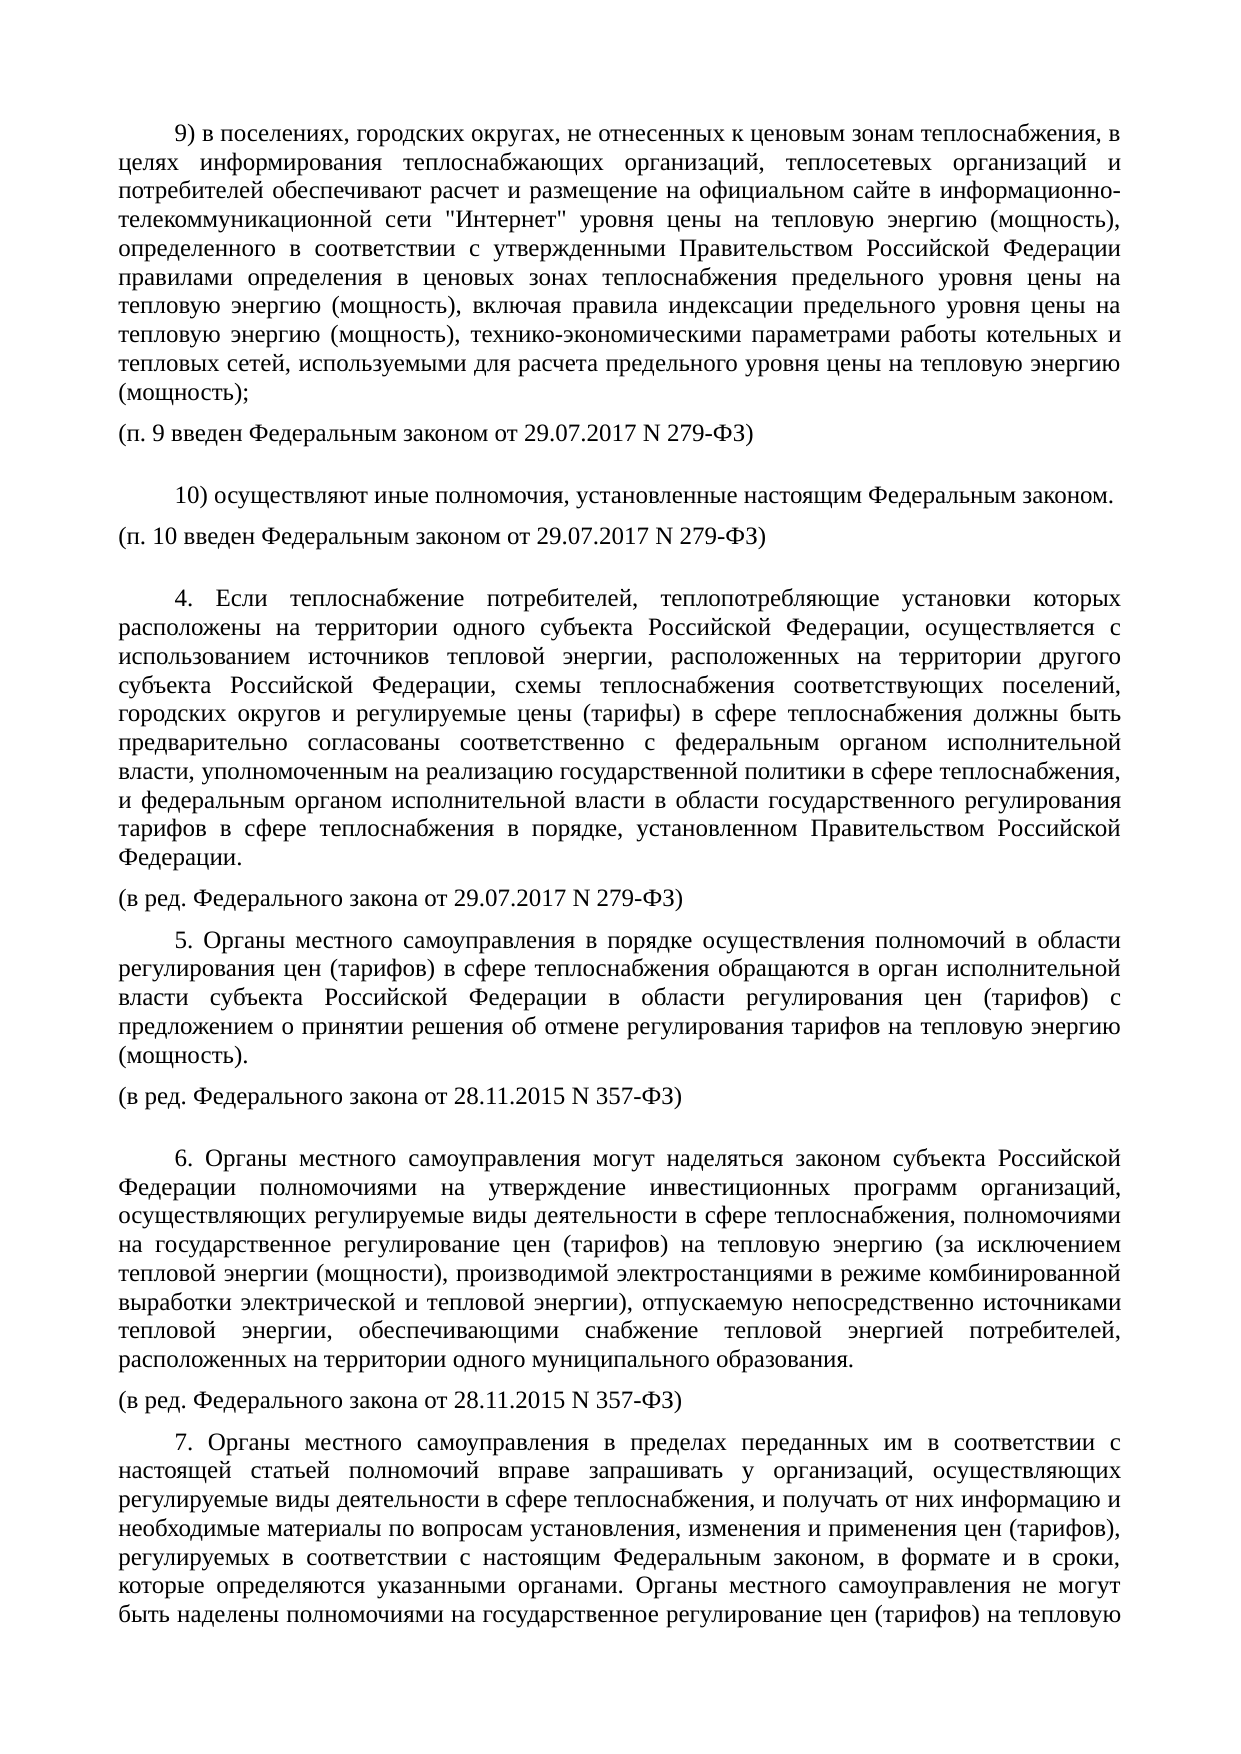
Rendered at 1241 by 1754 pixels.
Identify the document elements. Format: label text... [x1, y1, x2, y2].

text 5. Органы местного самоуправления в порядке осуществления полномочий в области регулирования цен (тарифов) в сфере теплоснабжения обращаются в орган исполнительной власти субъекта Российской Федерации в области регулирования цен (тарифов) с предложением о принятии решения об отмене регулирования тарифов на тепловую энергию (мощность). [118, 925, 1122, 1068]
text (в ред. Федерального закона от 29.07.2017 N 279-ФЗ) [118, 883, 1122, 912]
text 6. Органы местного самоуправления могут наделяться законом субъекта Российской Федерации полномочиями на утверждение инвестиционных программ организаций, осуществляющих регулируемые виды деятельности в сфере теплоснабжения, полномочиями на государственное регулирование цен (тарифов) на тепловую энергию (за исключением тепловой энергии (мощности), производимой электростанциями в режиме комбинированной выработки электрической и тепловой энергии), отпускаемую непосредственно источниками тепловой энергии, обеспечивающими снабжение тепловой энергией потребителей, расположенных на территории одного муниципального образования. [118, 1143, 1122, 1373]
text 7. Органы местного самоуправления в пределах переданных им в соответствии с настоящей статьей полномочий вправе запрашивать у организаций, осуществляющих регулируемые виды деятельности в сфере теплоснабжения, и получать от них информацию и необходимые материалы по вопросам установления, изменения и применения цен (тарифов), регулируемых в соответствии с настоящим Федеральным законом, в формате и в сроки, которые определяются указанными органами. Органы местного самоуправления не могут быть наделены полномочиями на государственное регулирование цен (тарифов) на тепловую [118, 1427, 1122, 1628]
text 4. Если теплоснабжение потребителей, теплопотребляющие установки которых расположены на территории одного субъекта Российской Федерации, осуществляется с использованием источников тепловой энергии, расположенных на территории другого субъекта Российской Федерации, схемы теплоснабжения соответствующих поселений, городских округов и регулируемые цены (тарифы) в сфере теплоснабжения должны быть предварительно согласованы соответственно с федеральным органом исполнительной власти, уполномоченным на реализацию государственной политики в сфере теплоснабжения, и федеральным органом исполнительной власти в области государственного регулирования тарифов в сфере теплоснабжения в порядке, установленном Правительством Российской Федерации. [118, 583, 1122, 871]
text (п. 9 введен Федеральным законом от 29.07.2017 N 279-ФЗ) [118, 418, 1122, 447]
text (в ред. Федерального закона от 28.11.2015 N 357-ФЗ) [118, 1386, 1122, 1414]
text (п. 10 введен Федеральным законом от 29.07.2017 N 279-ФЗ) [118, 521, 1122, 550]
text 10) осуществляют иные полномочия, установленные настоящим Федеральным законом. [118, 480, 1122, 509]
text (в ред. Федерального закона от 28.11.2015 N 357-ФЗ) [118, 1081, 1122, 1110]
text 9) в поселениях, городских округах, не отнесенных к ценовым зонам теплоснабжения, в целях информирования теплоснабжающих организаций, теплосетевых организаций и потребителей обеспечивают расчет и размещение на официальном сайте в информационно-телекоммуникационной сети "Интернет" уровня цены на тепловую энергию (мощность), определенного в соответствии с утвержденными Правительством Российской Федерации правилами определения в ценовых зонах теплоснабжения предельного уровня цены на тепловую энергию (мощность), включая правила индексации предельного уровня цены на тепловую энергию (мощность), технико-экономическими параметрами работы котельных и тепловых сетей, используемыми для расчета предельного уровня цены на тепловую энергию (мощность); [118, 118, 1122, 406]
